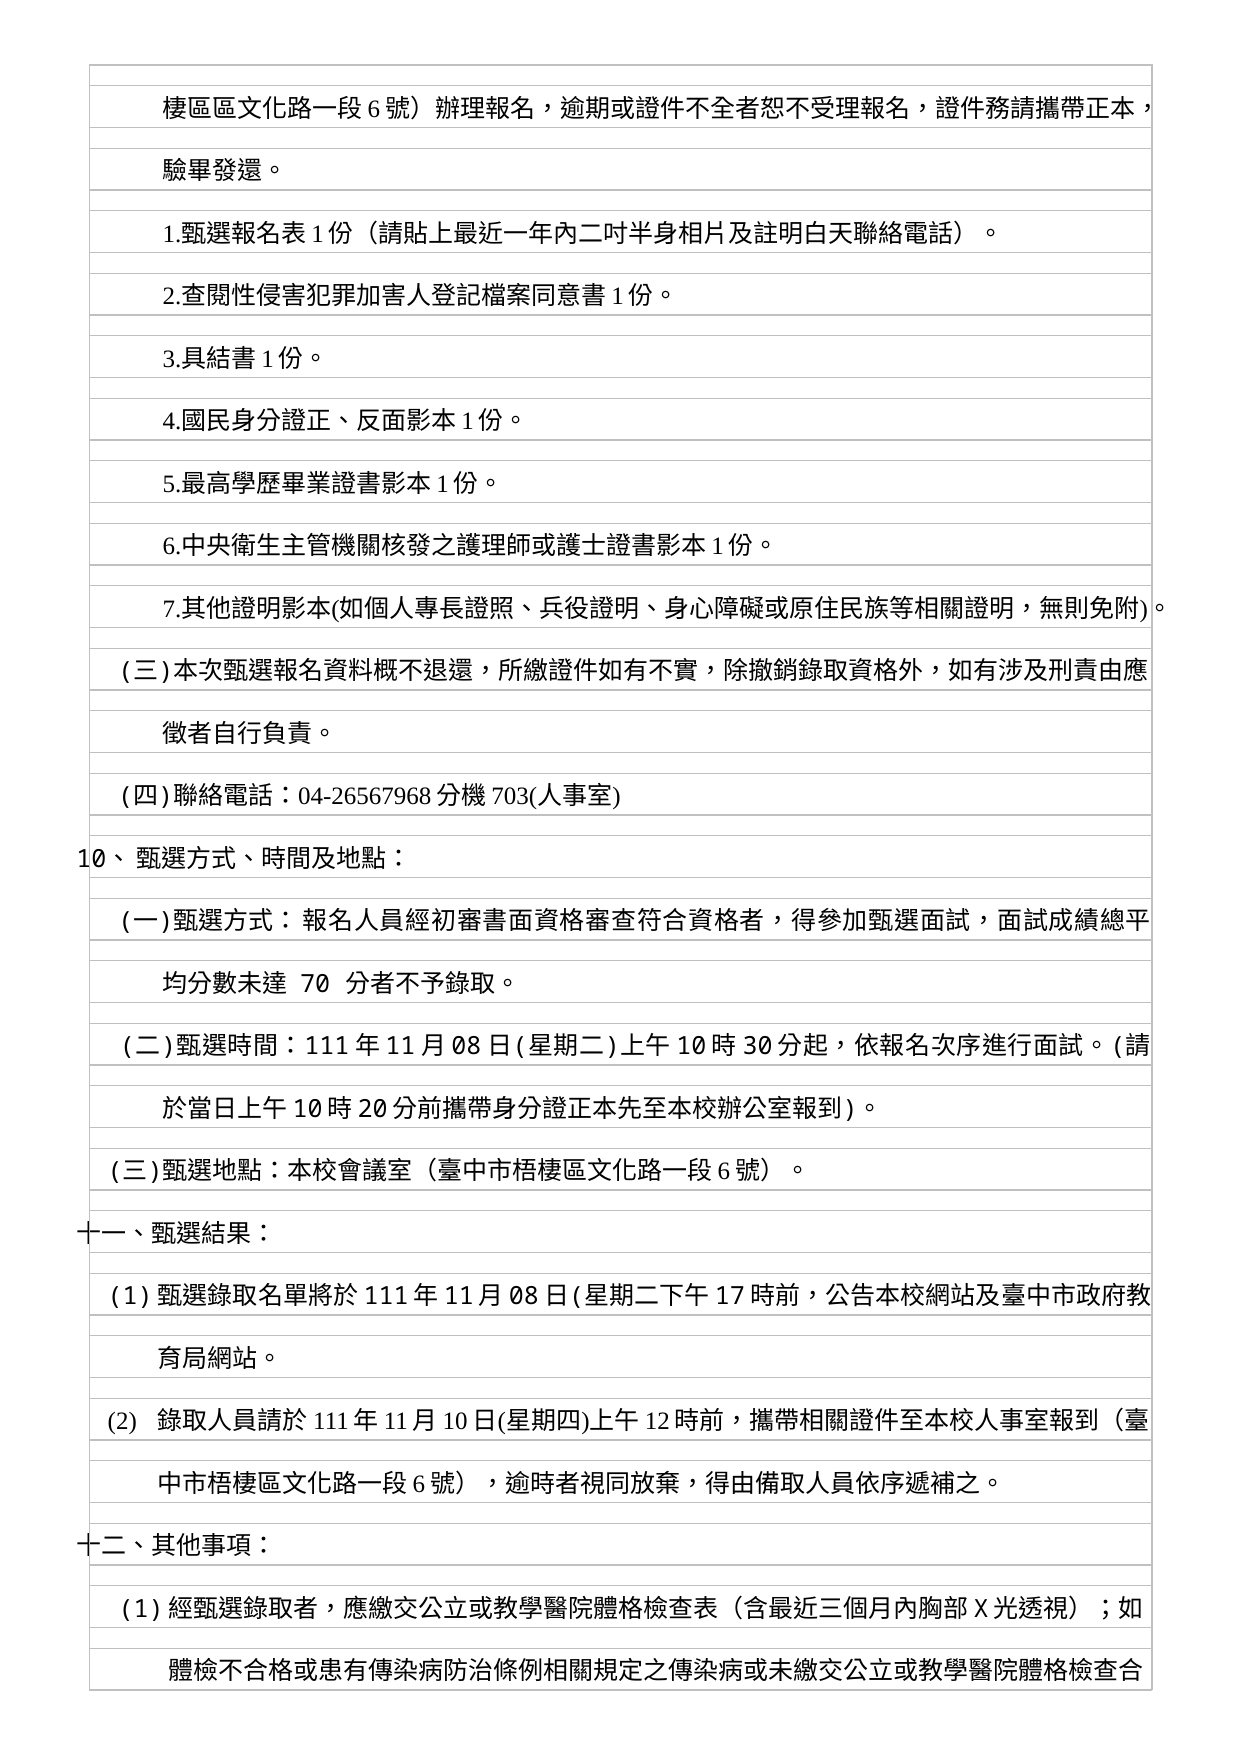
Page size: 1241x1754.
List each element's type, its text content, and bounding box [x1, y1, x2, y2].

text [162, 253, 1151, 273]
text 4.國民身分證正、反面影本1份。 [162, 399, 1151, 439]
text [118, 878, 1151, 898]
text 1.甄選報名表1份（請貼上最近一年內二吋半身相片及註明白天聯絡電話）。 [162, 211, 1151, 252]
text [162, 316, 1151, 335]
text 十一、甄選結果： [76, 1189, 89, 1252]
text [90, 1128, 1151, 1148]
text 7.其他證明影本(如個人專長證照、兵役證明、身心障礙或原住民族等相關證明，無則免附)。 [162, 566, 1151, 585]
list [118, 1566, 1151, 1585]
text (一)甄選方式： 報名人員經初審書面資格審查符合資格者，得參加甄選面試，面試成績總平 [118, 899, 1151, 939]
list [107, 1378, 1151, 1398]
text (二)報名：檢具下列證件(請以A4格式依序裝訂)，於111年11月03日（星期四）上午10時至 12時，攜帶有關證件親自或委託他人至臺中市梧棲區梧南國民小學人事室（臺中市梧棲區區文化路一段6號）辦理報名，逾期或證件不全者恕不受理報名，證件務請攜帶正本，驗畢發還。 [103, 128, 1151, 148]
text (二)報名：檢具下列證件(請以A4格式依序裝訂)，於111年11月03日（星期四）上午10時至 12時，攜帶有關證件親自或委託他人至臺中市梧棲區梧南國民小學人事室（臺中市梧棲區區文化路一段6號）辦理報名，逾期或證件不全者恕不受理報名，證件務請攜帶正本，驗畢發還。 [103, 149, 1151, 189]
list 甄選方式、時間及地點： [90, 836, 1151, 877]
list 體檢不合格或患有傳染病防治條例相關規定之傳染病或未繳交公立或教學醫院體格檢查合 [118, 1649, 1151, 1689]
text 均分數未達 70 分者不予錄取。 [118, 961, 1151, 1002]
text [118, 753, 1151, 773]
text 十二、其他事項： [76, 1502, 89, 1564]
text [118, 691, 1151, 710]
text 十二、其他事項： [90, 1524, 1151, 1564]
list 經甄選錄取者，應繳交公立或教學醫院體格檢查表（含最近三個月內胸部X光透視）；如 [118, 1586, 1151, 1627]
text 7.其他證明影本(如個人專長證照、兵役證明、身心障礙或原住民族等相關證明，無則免附)。 [162, 586, 1151, 627]
list [107, 1441, 1151, 1460]
text 5.最高學歷畢業證書影本1份。 [162, 461, 1151, 502]
list [118, 1628, 1151, 1648]
list 中市梧棲區文化路一段6號），逾時者視同放棄，得由備取人員依序遞補之。 [107, 1461, 1151, 1502]
text [90, 1003, 1151, 1023]
text 徵者自行負責。 [118, 711, 1151, 752]
text [90, 1066, 1151, 1085]
list 育局網站。 [107, 1336, 1151, 1377]
text (三)本次甄選報名資料概不退還，所繳證件如有不實，除撤銷錄取資格外，如有涉及刑責由應 [118, 649, 1151, 689]
text 6.中央衛生主管機關核發之護理師或護士證書影本1份。 [162, 524, 1151, 564]
list [107, 1316, 1151, 1335]
list 甄選方式、時間及地點： [76, 814, 89, 877]
list 錄取人員請於111年11月10日(星期四)上午12時前，攜帶相關證件至本校人事室報到（臺 [107, 1399, 1151, 1439]
text (三)甄選地點：本校會議室（臺中市梧棲區文化路一段6號）。 [90, 1149, 1151, 1189]
list 甄選錄取名單將於111年11月08日(星期二下午17時前，公告本校網站及臺中市政府教 [107, 1274, 1151, 1314]
text (二)甄選時間：111年11月08日(星期二)上午10時30分起，依報名次序進行面試。(請 [90, 1024, 1151, 1064]
text [118, 628, 1151, 648]
text 於當日上午10時20分前攜帶身分證正本先至本校辦公室報到)。 [90, 1086, 1151, 1127]
list [107, 1253, 1151, 1273]
text 2.查閱性侵害犯罪加害人登記檔案同意書1份。 [162, 274, 1151, 314]
text [162, 441, 1151, 460]
text 十一、甄選結果： [90, 1191, 1151, 1210]
text (二)報名：檢具下列證件(請以A4格式依序裝訂)，於111年11月03日（星期四）上午10時至 12時，攜帶有關證件親自或委託他人至臺中市梧棲區梧南國民小學人事室（臺中市梧棲區區文化路一段6號）辦理報名，逾期或證件不全者恕不受理報名，證件務請攜帶正本，驗畢發還。 [103, 66, 1151, 85]
text [162, 378, 1151, 398]
text [118, 941, 1151, 960]
text (二)報名：檢具下列證件(請以A4格式依序裝訂)，於111年11月03日（星期四）上午10時至 12時，攜帶有關證件親自或委託他人至臺中市梧棲區梧南國民小學人事室（臺中市梧棲區區文化路一段6號）辦理報名，逾期或證件不全者恕不受理報名，證件務請攜帶正本，驗畢發還。 [103, 86, 1151, 127]
text 十二、其他事項： [90, 1503, 1151, 1523]
text (四)聯絡電話：04-26567968分機703(人事室) [118, 774, 1151, 814]
text 3.具結書1份。 [162, 336, 1151, 377]
text [162, 191, 1151, 210]
list 甄選方式、時間及地點： [90, 816, 1151, 835]
text [162, 503, 1151, 523]
text 十一、甄選結果： [90, 1211, 1151, 1252]
